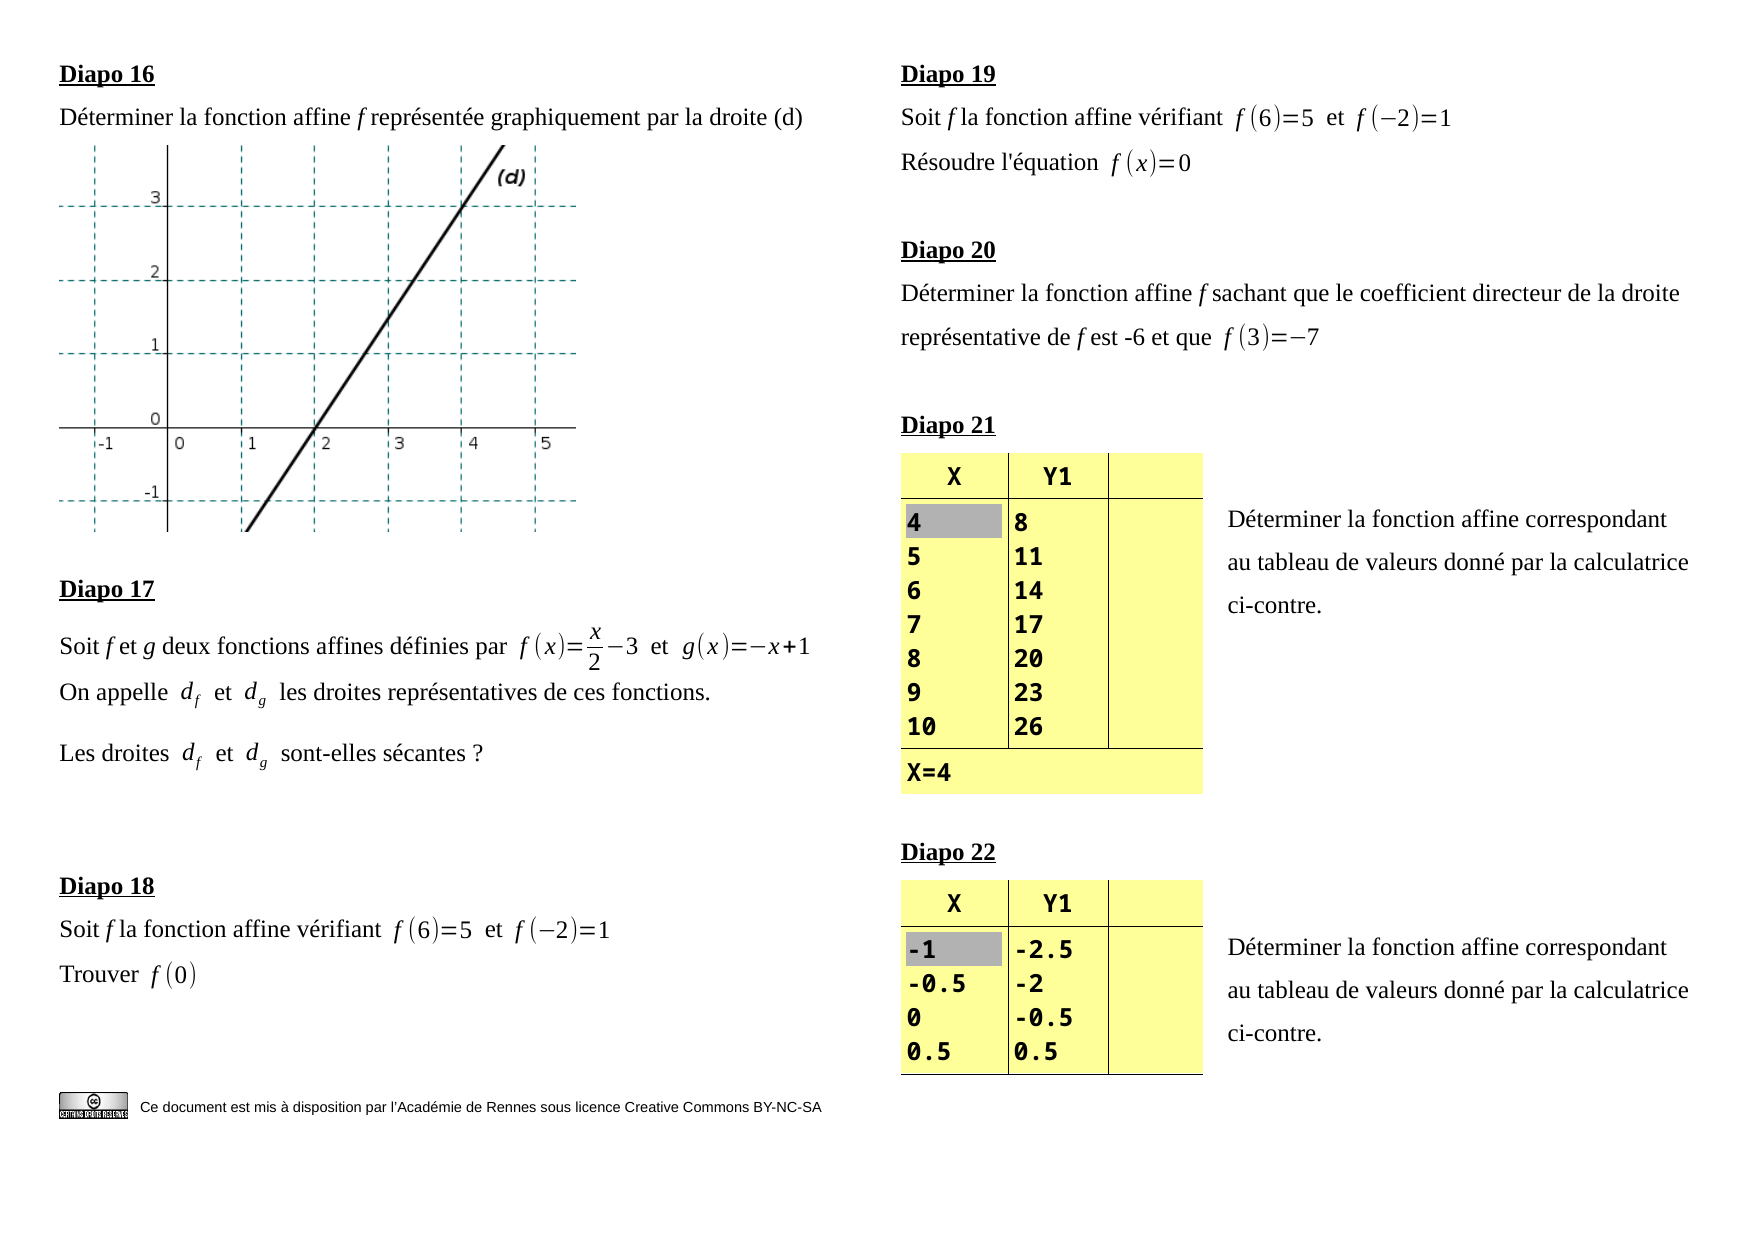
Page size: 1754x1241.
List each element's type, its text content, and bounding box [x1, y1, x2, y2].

table_cell -2.5 -2 -0.5 0.5 [1009, 927, 1108, 1073]
text Soit f la fonction affine vérifiant et Résoudre l'équation [901, 102, 1695, 221]
table_cell X=4 [901, 749, 1008, 794]
table_cell [1109, 499, 1203, 748]
text Déterminer la fonction affine f représentée graphiquement par la droite (d) [59, 102, 853, 131]
table_header [1109, 453, 1203, 498]
text Diapo 18 [59, 871, 853, 900]
table_header Y1 [1009, 880, 1108, 926]
text Diapo 20 [901, 235, 1695, 264]
table_cell 4 5 6 7 8 9 10 [901, 499, 1008, 748]
table_header Y1 [1009, 453, 1108, 498]
table_header [1203, 880, 1695, 926]
text Diapo 17 [59, 574, 853, 603]
text Déterminer la fonction affine f sachant que le coefficient directeur de la droite représentative de f est -6 et que [901, 278, 1695, 352]
picture [59, 1092, 128, 1119]
table_cell 8 11 14 17 20 23 26 [1009, 499, 1108, 748]
table_cell [1108, 749, 1203, 794]
text Diapo 22 [901, 837, 1695, 866]
table_header [1109, 880, 1203, 926]
table_cell [1109, 927, 1203, 1073]
picture [59, 145, 576, 532]
text Diapo 21 [901, 410, 1695, 438]
table_cell Déterminer la fonction affine correspondant au tableau de valeurs donné par la calculatrice ci-contre. [1203, 926, 1695, 1073]
table_cell [1008, 749, 1108, 794]
table_header X [901, 453, 1008, 498]
text Soit f et g deux fonctions affines définies par et On appelle et les droites représentatives de ces fonctions. [59, 617, 853, 738]
text Diapo 16 [59, 59, 853, 88]
text Soit f la fonction affine vérifiant et Trouver [59, 914, 853, 1033]
table_header X [901, 880, 1008, 926]
table_header [1203, 453, 1695, 498]
table_cell [1203, 748, 1695, 794]
table_cell Déterminer la fonction affine correspondant au tableau de valeurs donné par la calculatrice ci-contre. [1203, 498, 1695, 748]
text Diapo 19 [901, 59, 1695, 88]
table_cell -1 -0.5 0 0.5 [901, 927, 1008, 1073]
text Les droites et sont-elles sécantes ? [59, 738, 853, 857]
